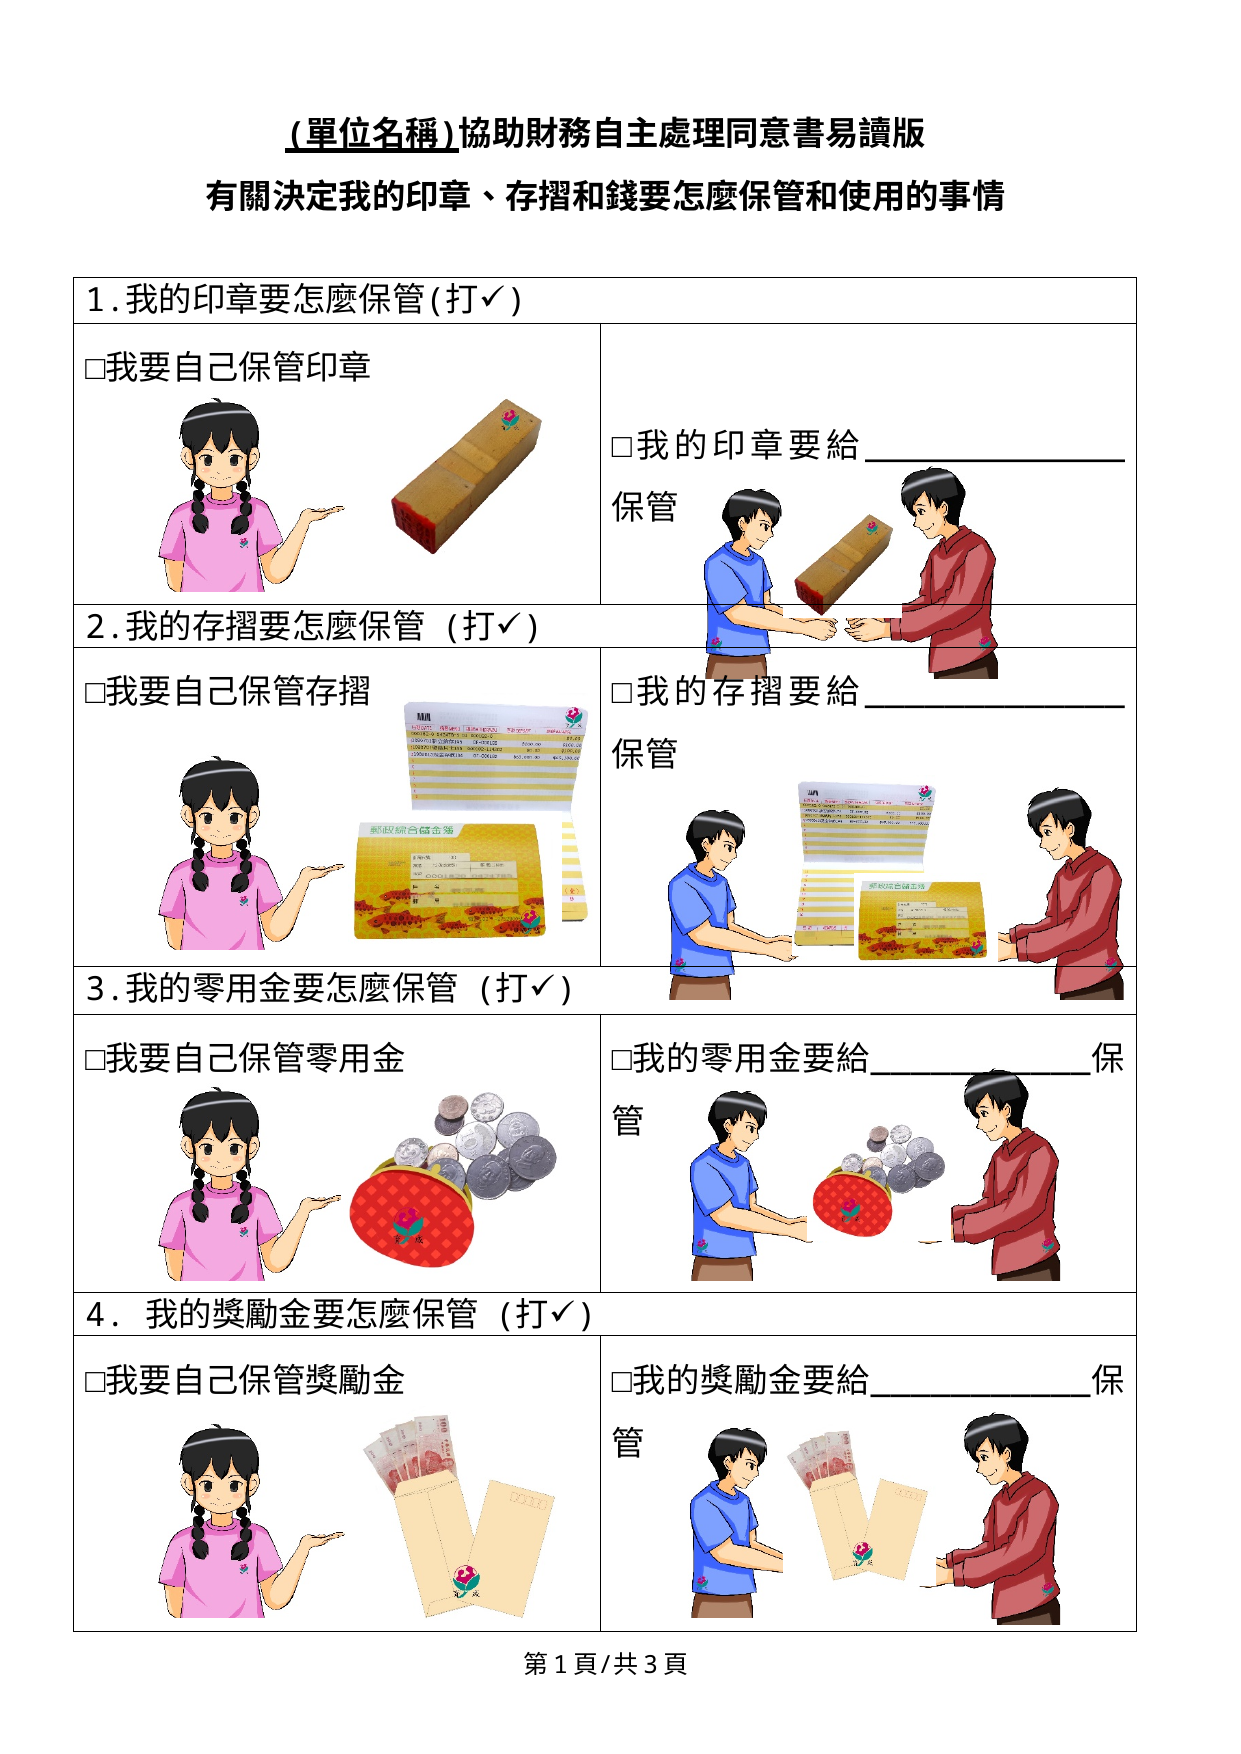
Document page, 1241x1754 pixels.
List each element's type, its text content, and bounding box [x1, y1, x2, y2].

table_cell 3.我的零用金要怎麼保管 (打) [74, 967, 1136, 1013]
text 有關決定我的印章、存摺和錢要怎麼保管和使用的事情 [74, 152, 1137, 215]
table_cell 4. 我的獎勵金要怎麼保管 (打) [74, 1293, 1136, 1335]
table_cell □我的存摺要給_____________保管 [601, 648, 1136, 966]
table_cell □我的印章要給_____________保管 [601, 324, 1136, 604]
table_cell □我的獎勵金要給___________保管 [601, 1336, 1136, 1631]
table_cell □我要自己保管存摺 [74, 648, 600, 966]
table_cell □我要自己保管零用金 [74, 1015, 600, 1292]
table_cell 2.我的存摺要怎麼保管 (打) [74, 605, 701, 647]
table_cell [998, 605, 1136, 647]
text (單位名稱)協助財務自主處理同意書易讀版 [74, 90, 1137, 152]
table_cell □我要自己保管獎勵金 [74, 1336, 600, 1631]
table_header 1.我的印章要怎麼保管(打) [74, 278, 1136, 322]
table_cell □我要自己保管印章 [74, 324, 600, 604]
table_cell □我的零用金要給___________保管 [601, 1015, 1136, 1292]
